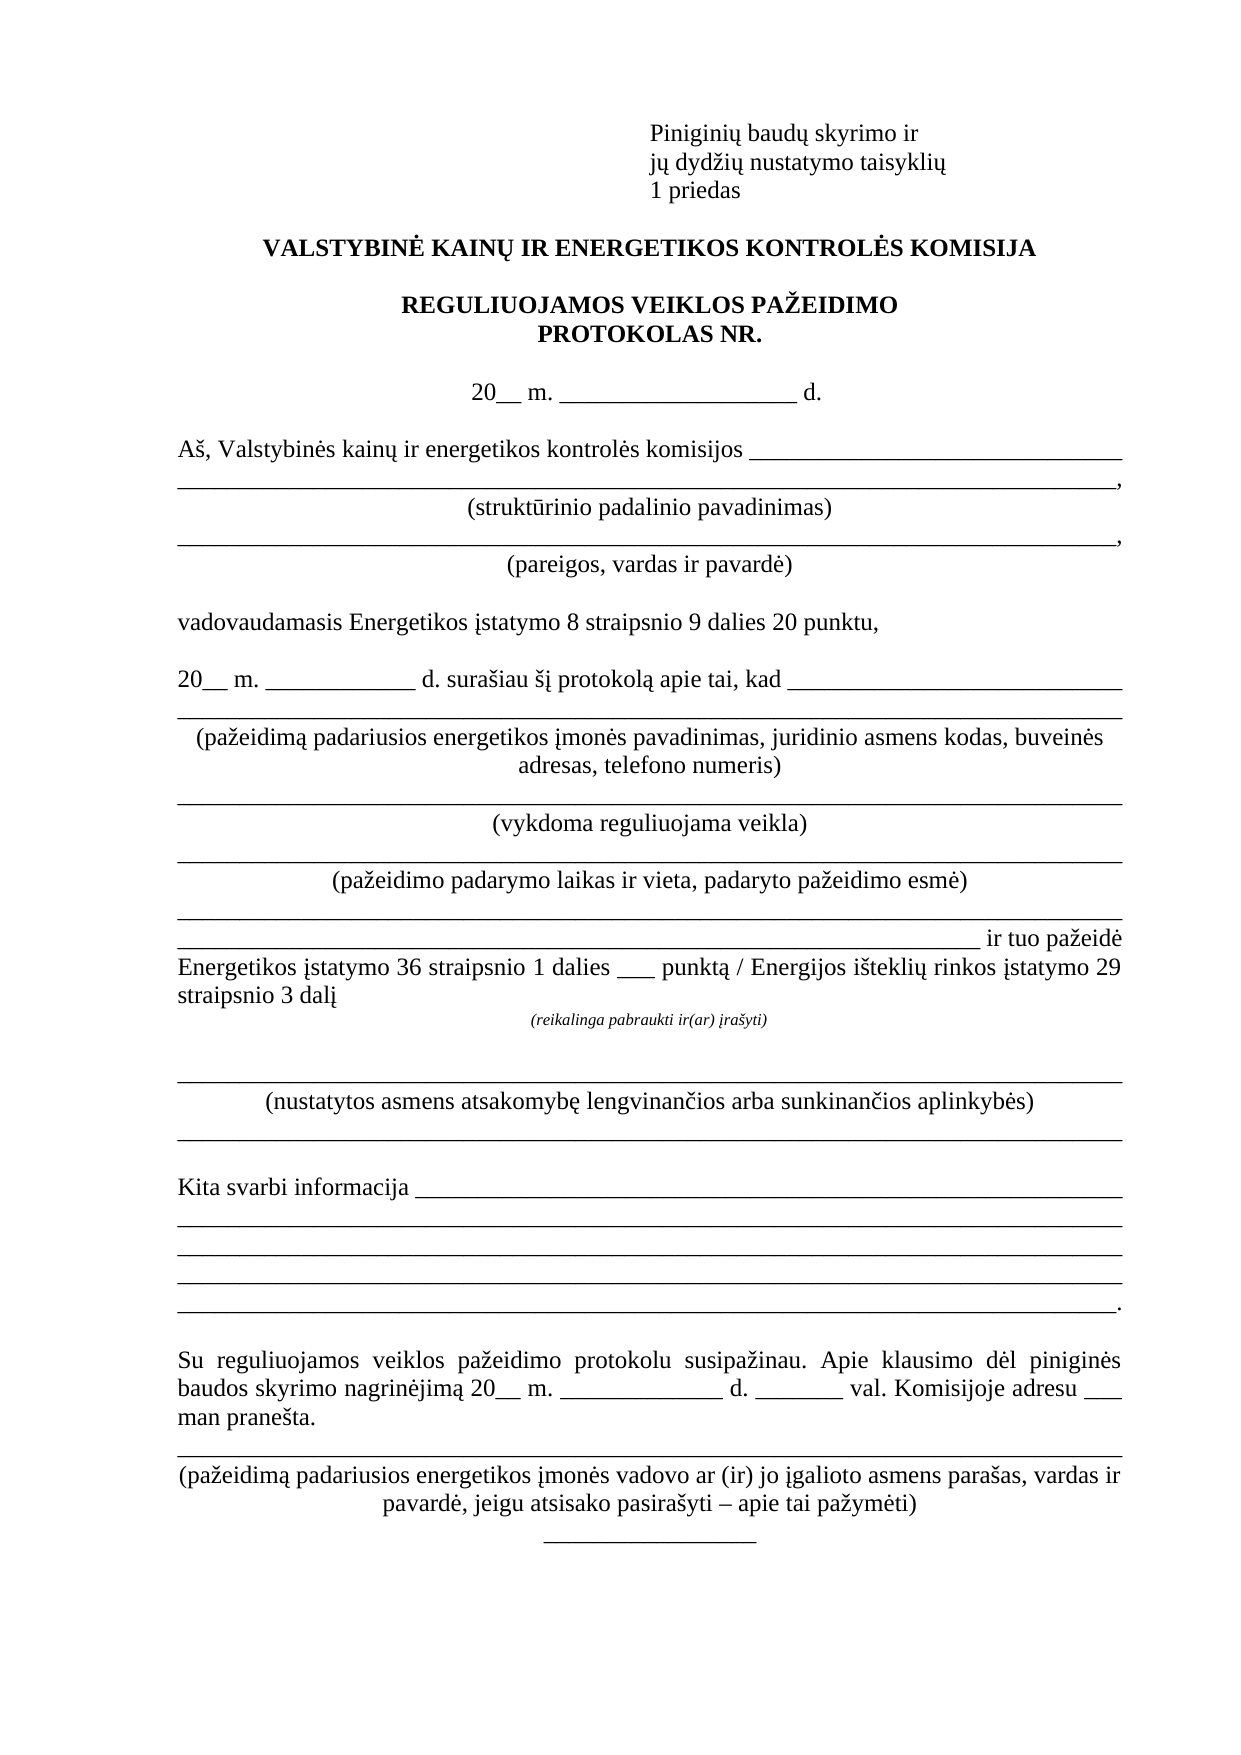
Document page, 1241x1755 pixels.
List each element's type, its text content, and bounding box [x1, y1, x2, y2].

text 1 priedas [649, 176, 1122, 204]
text (pažeidimo padarymo laikas ir vieta, padaryto pažeidimo esmė) [177, 866, 1122, 894]
text (struktūrinio padalinio pavadinimas) [177, 492, 1122, 521]
text _ , [177, 463, 1122, 492]
text _ [177, 1258, 1122, 1283]
text Su reguliuojamos veiklos pažeidimo protokolu susipažinau. Apie klausimo dėl piniginės baudos skyrimo nagrinėjimą 20__ m. _____________ d. _______ val. Komisijoje adresu ___ man pranešta. [177, 1345, 1122, 1431]
text (nustatytos asmens atsakomybę lengvinančios arba sunkinančios aplinkybės) [177, 1086, 1122, 1115]
text Aš, Valstybinės kainų ir energetikos kontrolės komisijos [177, 434, 1122, 463]
text _ . [177, 1287, 1122, 1316]
text _ [177, 1115, 1122, 1140]
text _ [177, 837, 1122, 862]
text _ [177, 1431, 1122, 1456]
text _ [177, 1230, 1122, 1255]
text 20__ m. ___________________ d. [177, 377, 1122, 406]
text vadovaudamasis Energetikos įstatymo 8 straipsnio 9 dalies 20 punktu, [177, 607, 1122, 636]
text 20__ m. ____________ d. surašiau šį protokolą apie tai, kad [177, 664, 1122, 693]
text (reikalinga pabraukti ir(ar) įrašyti) [177, 1009, 1122, 1028]
text jų dydžių nustatymo taisyklių [649, 147, 1122, 176]
text PROTOKOLAS NR. [177, 319, 1122, 348]
text _ [177, 779, 1122, 804]
text (pažeidimą padariusios energetikos įmonės vadovo ar (ir) jo įgalioto asmens parašas, vardas ir pavardė, jeigu atsisako pasirašyti – apie tai pažymėti) [177, 1460, 1122, 1517]
text _ ir tuo pažeidė [177, 923, 1122, 952]
text REGULIUOJAMOS VEIKLOS PAŽEIDIMO [177, 291, 1122, 319]
text _ [177, 1201, 1122, 1226]
text (pareigos, vardas ir pavardė) [177, 549, 1122, 578]
text _ , [177, 521, 1122, 549]
text VALSTYBINĖ KAINŲ IR ENERGETIKOS KONTROLĖS KOMISIJA [177, 233, 1122, 262]
text _ [177, 693, 1122, 718]
text _ [177, 1057, 1122, 1082]
text Kita svarbi informacija [177, 1172, 1122, 1201]
text Energetikos įstatymo 36 straipsnio 1 dalies ___ punktą / Energijos išteklių rinkos įstatymo 29 straipsnio 3 dalį [177, 952, 1122, 1009]
text (vykdoma reguliuojama veikla) [177, 808, 1122, 837]
text _________________ [177, 1517, 1122, 1546]
text _ [177, 894, 1122, 919]
text (pažeidimą padariusios energetikos įmonės pavadinimas, juridinio asmens kodas, buveinės adresas, telefono numeris) [177, 722, 1122, 779]
text Piniginių baudų skyrimo ir [649, 118, 1122, 147]
